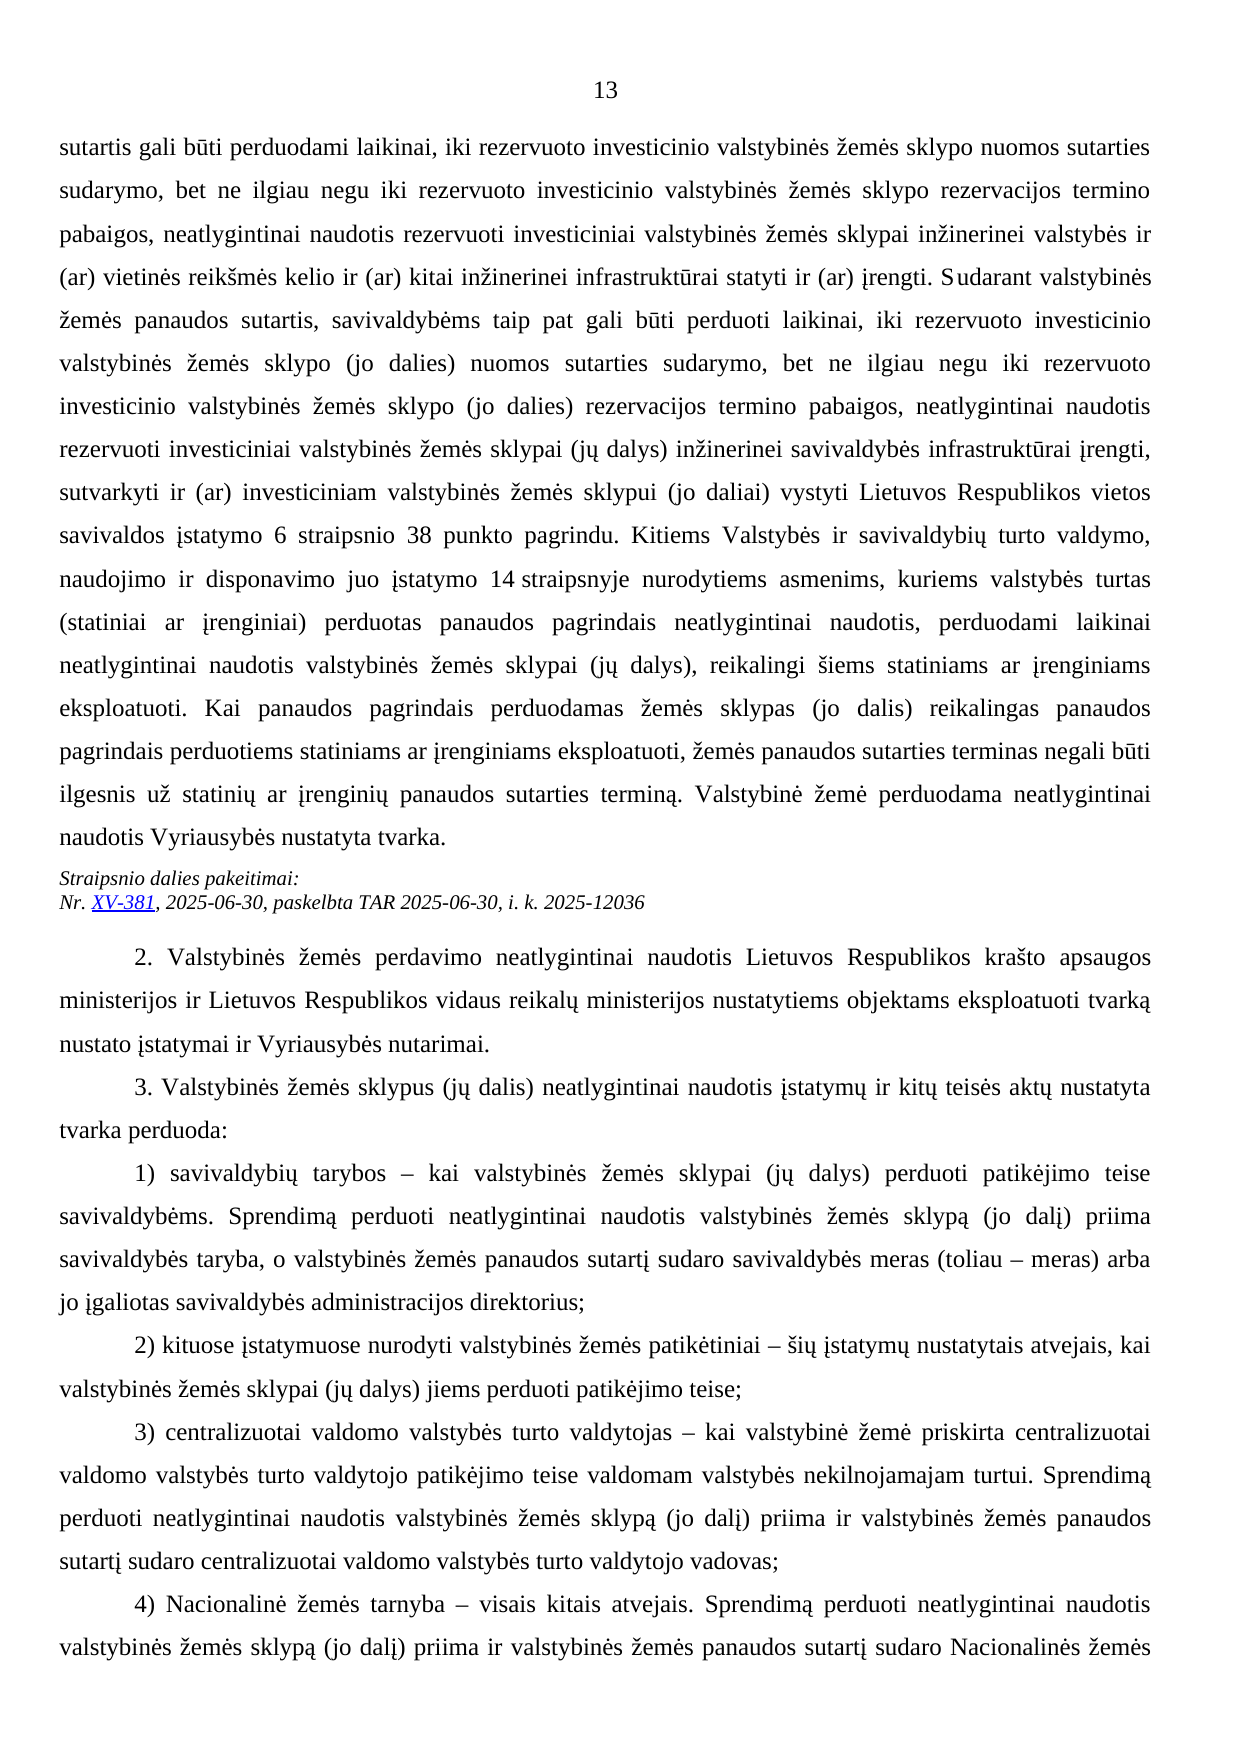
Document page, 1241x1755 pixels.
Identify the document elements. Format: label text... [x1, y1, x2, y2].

text 2. Valstybinės žemės perdavimo neatlygintinai naudotis Lietuvos Respublikos krašto apsaugos ministerijos ir Lietuvos Respublikos vidaus reikalų ministerijos nustatytiems objektams eksploatuoti tvarką nustato įstatymai ir Vyriausybės nutarimai. [59, 942, 1152, 1057]
text Straipsnio dalies pakeitimai: [59, 866, 1152, 890]
text 2) kituose įstatymuose nurodyti valstybinės žemės patikėtiniai – šių įstatymų nustatytais atvejais, kai valstybinės žemės sklypai (jų dalys) jiems perduoti patikėjimo teise; [59, 1331, 1152, 1402]
text sutartis gali būti perduodami laikinai, iki rezervuoto investicinio valstybinės žemės sklypo nuomos sutarties sudarymo, bet ne ilgiau negu iki rezervuoto investicinio valstybinės žemės sklypo rezervacijos termino pabaigos, neatlygintinai naudotis rezervuoti investiciniai valstybinės žemės sklypai inžinerinei valstybės ir (ar) vietinės reikšmės kelio ir (ar) kitai inžinerinei infrastruktūrai statyti ir (ar) įrengti. Sudarant valstybinės žemės panaudos sutartis, savivaldybėms taip pat gali būti perduoti laikinai, iki rezervuoto investicinio valstybinės žemės sklypo (jo dalies) nuomos sutarties sudarymo, bet ne ilgiau negu iki rezervuoto investicinio valstybinės žemės sklypo (jo dalies) rezervacijos termino pabaigos, neatlygintinai naudotis rezervuoti investiciniai valstybinės žemės sklypai (jų dalys) inžinerinei savivaldybės infrastruktūrai įrengti, sutvarkyti ir (ar) investiciniam valstybinės žemės sklypui (jo daliai) vystyti Lietuvos Respublikos vietos savivaldos įstatymo 6 straipsnio 38 punkto pagrindu. Kitiems Valstybės ir savivaldybių turto valdymo, naudojimo ir disponavimo juo įstatymo 14 straipsnyje nurodytiems asmenims, kuriems valstybės turtas (statiniai ar įrenginiai) perduotas panaudos pagrindais neatlygintinai naudotis, perduodami laikinai neatlygintinai naudotis valstybinės žemės sklypai (jų dalys), reikalingi šiems statiniams ar įrenginiams eksploatuoti. Kai panaudos pagrindais perduodamas žemės sklypas (jo dalis) reikalingas panaudos pagrindais perduotiems statiniams ar įrenginiams eksploatuoti, žemės panaudos sutarties terminas negali būti ilgesnis už statinių ar įrenginių panaudos sutarties terminą. Valstybinė žemė perduodama neatlygintinai naudotis Vyriausybės nustatyta tvarka. [59, 132, 1152, 851]
text 4) Nacionalinė žemės tarnyba – visais kitais atvejais. Sprendimą perduoti neatlygintinai naudotis valstybinės žemės sklypą (jo dalį) priima ir valstybinės žemės panaudos sutartį sudaro Nacionalinės žemės [59, 1589, 1152, 1661]
text Nr. XV-381, 2025-06-30, paskelbta TAR 2025-06-30, i. k. 2025-12036 [59, 890, 1152, 914]
text 3. Valstybinės žemės sklypus (jų dalis) neatlygintinai naudotis įstatymų ir kitų teisės aktų nustatyta tvarka perduoda: [59, 1072, 1152, 1144]
text 3) centralizuotai valdomo valstybės turto valdytojas – kai valstybinė žemė priskirta centralizuotai valdomo valstybės turto valdytojo patikėjimo teise valdomam valstybės nekilnojamajam turtui. Sprendimą perduoti neatlygintinai naudotis valstybinės žemės sklypą (jo dalį) priima ir valstybinės žemės panaudos sutartį sudaro centralizuotai valdomo valstybės turto valdytojo vadovas; [59, 1417, 1152, 1575]
text 1) savivaldybių tarybos – kai valstybinės žemės sklypai (jų dalys) perduoti patikėjimo teise savivaldybėms. Sprendimą perduoti neatlygintinai naudotis valstybinės žemės sklypą (jo dalį) priima savivaldybės taryba, o valstybinės žemės panaudos sutartį sudaro savivaldybės meras (toliau – meras) arba jo įgaliotas savivaldybės administracijos direktorius; [59, 1158, 1152, 1316]
